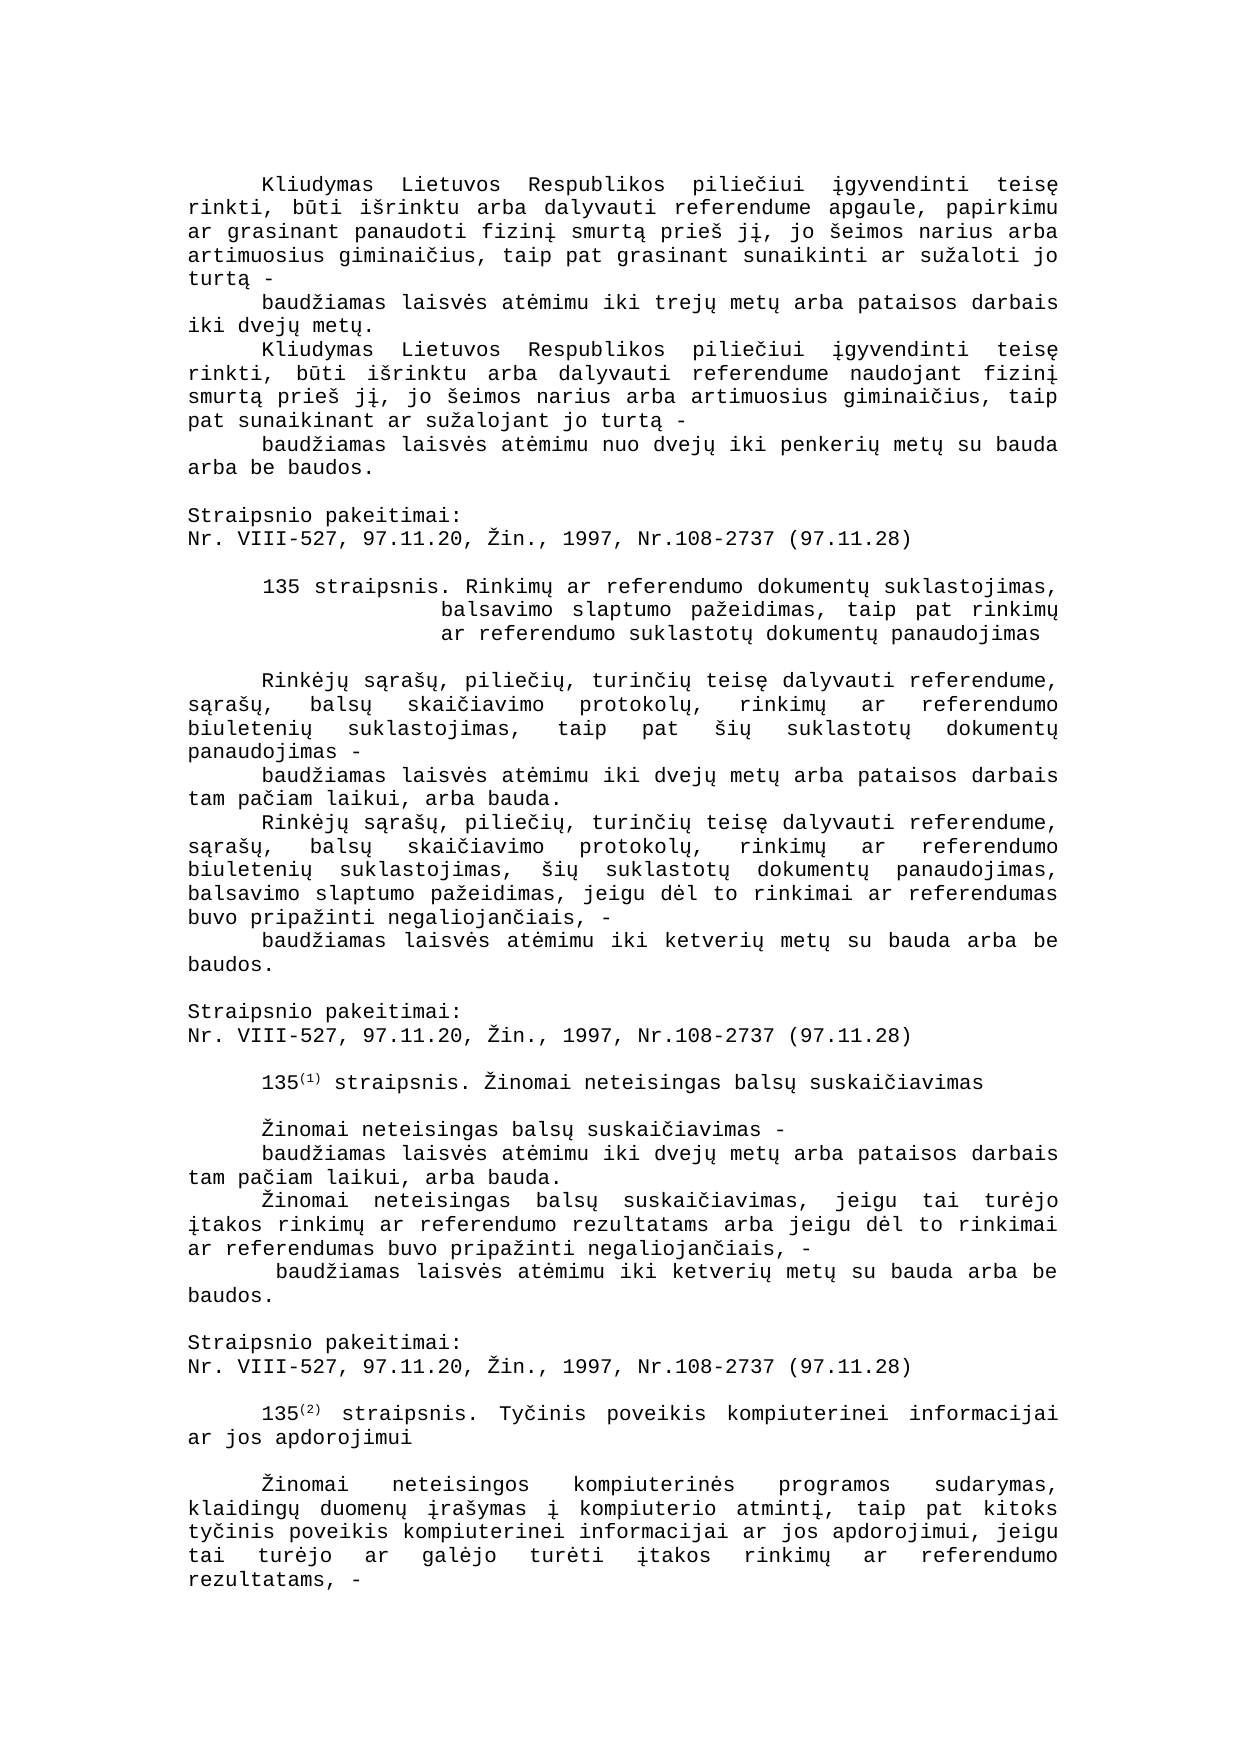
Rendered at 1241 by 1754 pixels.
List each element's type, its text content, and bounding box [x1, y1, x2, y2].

text Nr. VIII-527, 97.11.20, Žin., 1997, Nr.108-2737 (97.11.28) [187, 1356, 1059, 1379]
text baudžiamas laisvės atėmimu iki dvejų metų arba pataisos darbais tam pačiam laikui, arba bauda. [187, 1143, 1059, 1190]
text baudžiamas laisvės atėmimu nuo dvejų iki penkerių metų su bauda arba be baudos. [187, 434, 1059, 481]
text Žinomai neteisingas balsų suskaičiavimas, jeigu tai turėjo įtakos rinkimų ar referendumo rezultatams arba jeigu dėl to rinkimai ar referendumas buvo pripažinti negaliojančiais, - [187, 1190, 1059, 1261]
text baudžiamas laisvės atėmimu iki ketverių metų su bauda arba be baudos. [187, 1261, 1059, 1309]
text Žinomai neteisingos kompiuterinės programos sudarymas, klaidingų duomenų įrašymas į kompiuterio atmintį, taip pat kitoks tyčinis poveikis kompiuterinei informacijai ar jos apdorojimui, jeigu tai turėjo ar galėjo turėti įtakos rinkimų ar referendumo rezultatams, - [187, 1474, 1059, 1592]
text Straipsnio pakeitimai: [187, 1332, 1059, 1356]
text Žinomai neteisingas balsų suskaičiavimas - [187, 1119, 1059, 1143]
text baudžiamas laisvės atėmimu iki trejų metų arba pataisos darbais iki dvejų metų. [187, 292, 1059, 339]
text Straipsnio pakeitimai: [187, 1001, 1059, 1025]
text Kliudymas Lietuvos Respublikos piliečiui įgyvendinti teisę rinkti, būti išrinktu arba dalyvauti referendume naudojant fizinį smurtą prieš jį, jo šeimos narius arba artimuosius giminaičius, taip pat sunaikinant ar sužalojant jo turtą - [187, 339, 1059, 434]
text 135 straipsnis. Rinkimų ar referendumo dokumentų suklastojimas, balsavimo slaptumo pažeidimas, taip pat rinkimų ar referendumo suklastotų dokumentų panaudojimas [262, 576, 1059, 647]
text Rinkėjų sąrašų, piliečių, turinčių teisę dalyvauti referendume, sąrašų, balsų skaičiavimo protokolų, rinkimų ar referendumo biuletenių suklastojimas, šių suklastotų dokumentų panaudojimas, balsavimo slaptumo pažeidimas, jeigu dėl to rinkimai ar referendumas buvo pripažinti negaliojančiais, - [187, 812, 1059, 930]
text baudžiamas laisvės atėmimu iki dvejų metų arba pataisos darbais tam pačiam laikui, arba bauda. [187, 765, 1059, 812]
text Kliudymas Lietuvos Respublikos piliečiui įgyvendinti teisę rinkti, būti išrinktu arba dalyvauti referendume apgaule, papirkimu ar grasinant panaudoti fizinį smurtą prieš jį, jo šeimos narius arba artimuosius giminaičius, taip pat grasinant sunaikinti ar sužaloti jo turtą - [187, 174, 1059, 292]
text Nr. VIII-527, 97.11.20, Žin., 1997, Nr.108-2737 (97.11.28) [187, 1025, 1059, 1048]
text 135(2) straipsnis. Tyčinis poveikis kompiuterinei informacijai ar jos apdorojimui [187, 1403, 1059, 1451]
text Nr. VIII-527, 97.11.20, Žin., 1997, Nr.108-2737 (97.11.28) [187, 528, 1059, 552]
text Straipsnio pakeitimai: [187, 505, 1059, 528]
text 135(1) straipsnis. Žinomai neteisingas balsų suskaičiavimas [187, 1072, 1059, 1096]
text baudžiamas laisvės atėmimu iki ketverių metų su bauda arba be baudos. [187, 930, 1059, 978]
text Rinkėjų sąrašų, piliečių, turinčių teisę dalyvauti referendume, sąrašų, balsų skaičiavimo protokolų, rinkimų ar referendumo biuletenių suklastojimas, taip pat šių suklastotų dokumentų panaudojimas - [187, 670, 1059, 765]
